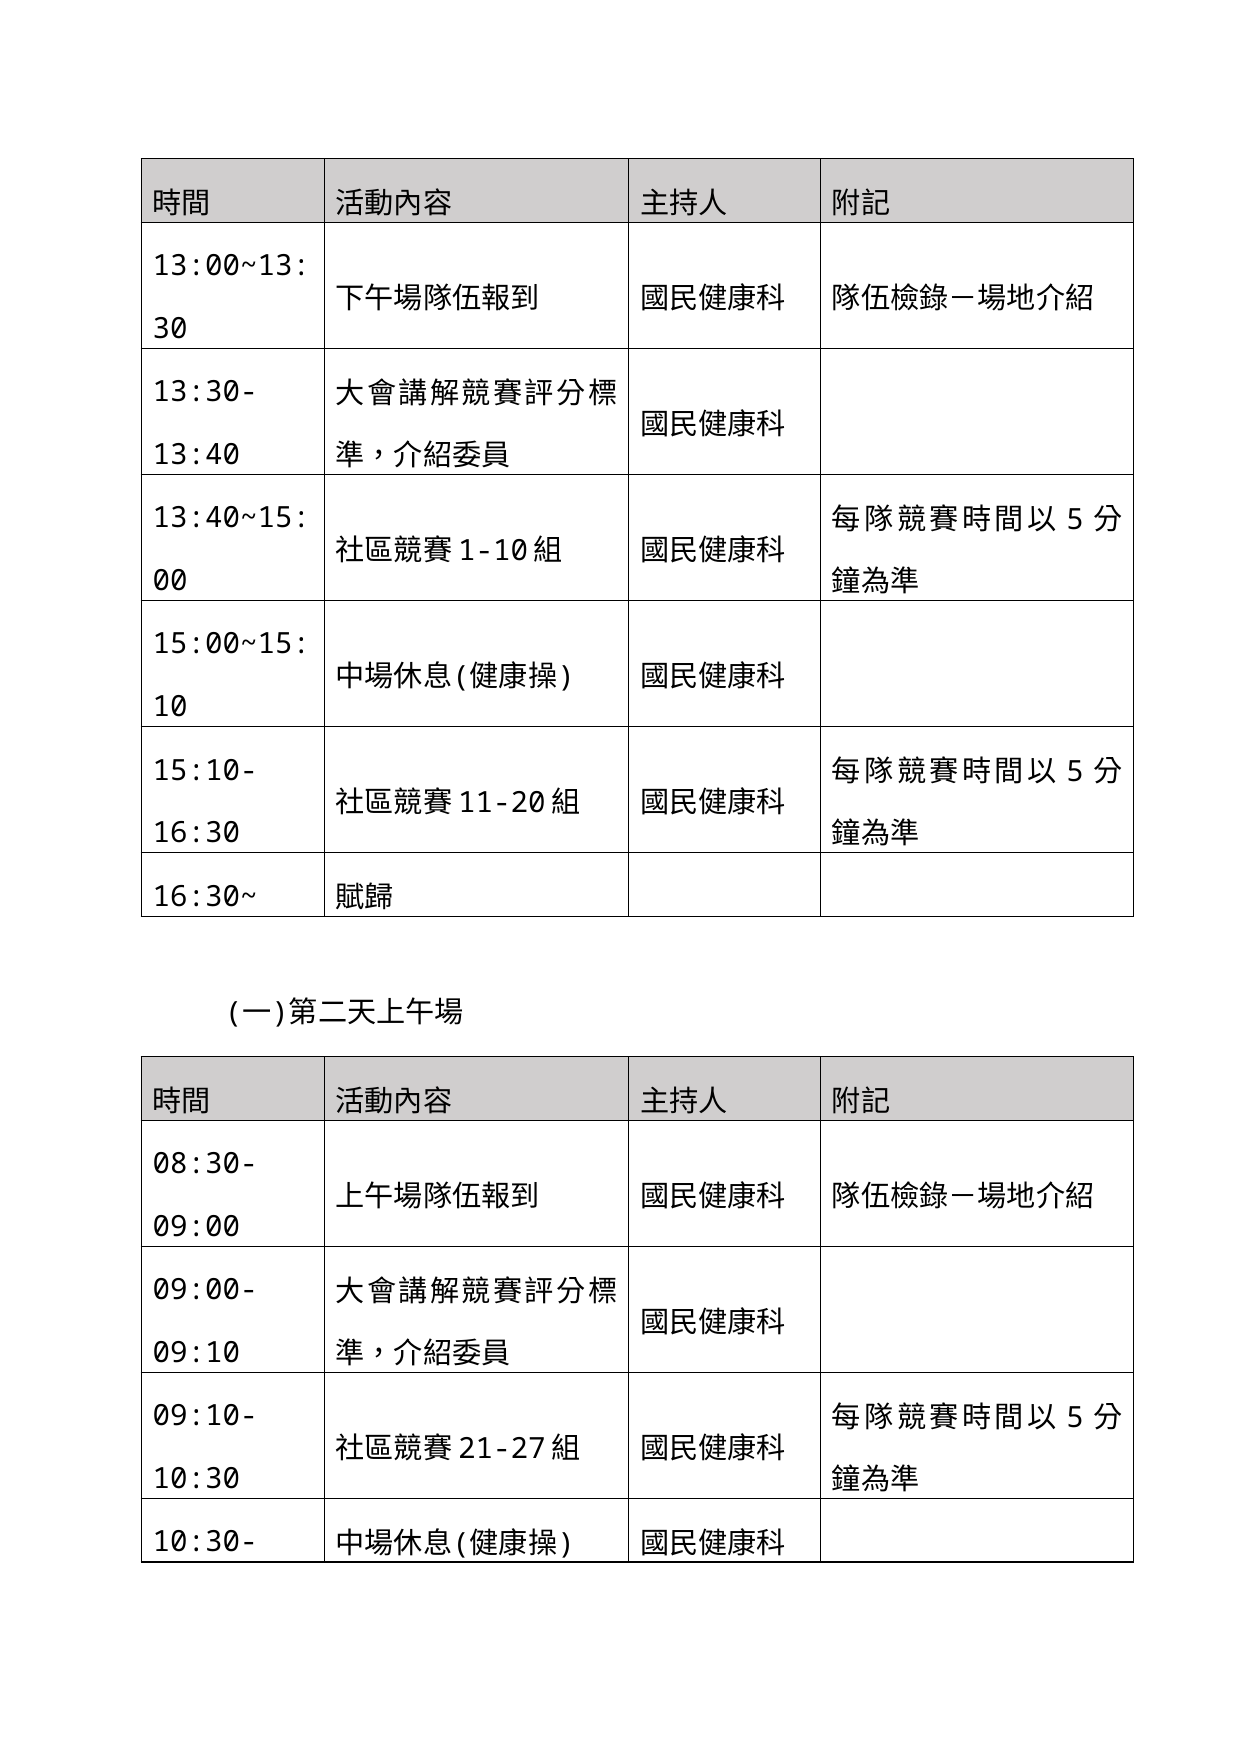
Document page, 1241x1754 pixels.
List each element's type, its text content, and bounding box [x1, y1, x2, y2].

table_cell 國民健康科 [629, 727, 820, 852]
table_cell 每隊競賽時間以5分鐘為準 [821, 475, 1133, 600]
table_cell [821, 601, 1133, 726]
table_cell 中場休息(健康操) [325, 1499, 628, 1561]
table_header 主持人 [629, 1057, 820, 1120]
table_cell 16:30~ [142, 853, 324, 916]
table_header 時間 [142, 159, 324, 222]
table_cell [821, 349, 1133, 474]
table_cell 國民健康科 [629, 1247, 820, 1372]
table_cell 下午場隊伍報到 [325, 223, 628, 348]
table_cell 大會講解競賽評分標準，介紹委員 [325, 1247, 628, 1372]
table_header 活動內容 [325, 1057, 628, 1120]
table_cell 國民健康科 [629, 349, 820, 474]
table_cell 08:30-09:00 [142, 1121, 324, 1246]
table_cell 13:00~13:30 [142, 223, 324, 348]
table_cell 每隊競賽時間以5分鐘為準 [821, 727, 1133, 852]
table_cell 賦歸 [325, 853, 628, 916]
table_cell [629, 853, 820, 916]
table_cell 13:40~15:00 [142, 475, 324, 600]
table_cell 15:10-16:30 [142, 727, 324, 852]
table_cell 10:30- [142, 1499, 324, 1561]
table_cell 國民健康科 [629, 601, 820, 726]
table_header 附記 [821, 1057, 1133, 1120]
table_cell [821, 1499, 1133, 1561]
table_cell [821, 1247, 1133, 1372]
table_cell 09:00-09:10 [142, 1247, 324, 1372]
table_cell 社區競賽11-20組 [325, 727, 628, 852]
table_cell 國民健康科 [629, 1121, 820, 1246]
table_cell 09:10-10:30 [142, 1373, 324, 1498]
table_cell 隊伍檢錄－場地介紹 [821, 223, 1133, 348]
table_header 時間 [142, 1057, 324, 1120]
table_cell [821, 853, 1133, 916]
table_cell 國民健康科 [629, 1373, 820, 1498]
table_header 主持人 [629, 159, 820, 222]
table_cell 中場休息(健康操) [325, 601, 628, 726]
table_cell 社區競賽1-10組 [325, 475, 628, 600]
table_header 活動內容 [325, 159, 628, 222]
text (一)第二天上午場 [224, 969, 1081, 1031]
table_cell 隊伍檢錄－場地介紹 [821, 1121, 1133, 1246]
table_cell 國民健康科 [629, 1499, 820, 1561]
table_cell 大會講解競賽評分標準，介紹委員 [325, 349, 628, 474]
table_header 附記 [821, 159, 1133, 222]
table_cell 上午場隊伍報到 [325, 1121, 628, 1246]
table_cell 每隊競賽時間以5分鐘為準 [821, 1373, 1133, 1498]
table_cell 國民健康科 [629, 223, 820, 348]
table_cell 社區競賽21-27組 [325, 1373, 628, 1498]
table_cell 13:30-13:40 [142, 349, 324, 474]
table_cell 15:00~15:10 [142, 601, 324, 726]
table_cell 國民健康科 [629, 475, 820, 600]
